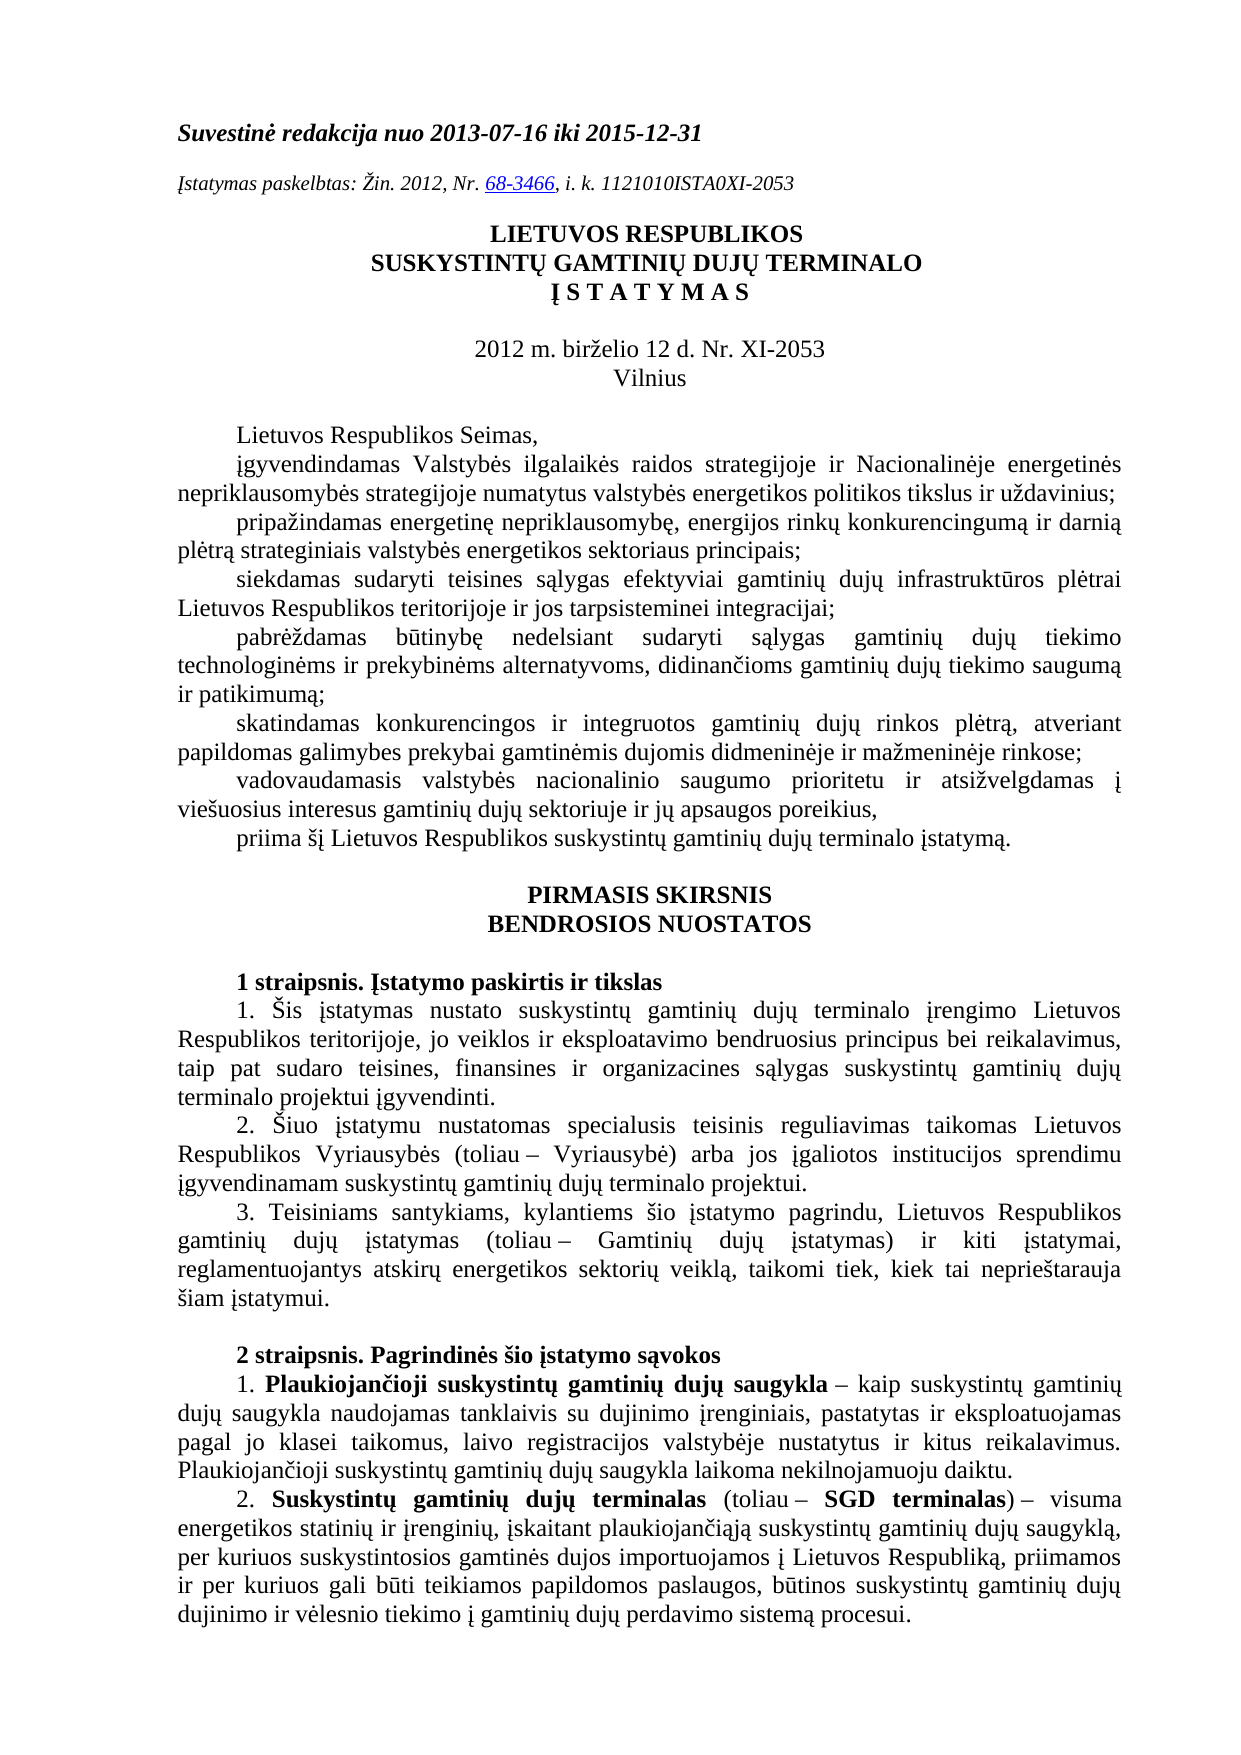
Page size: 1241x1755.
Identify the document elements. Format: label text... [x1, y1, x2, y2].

text Vilnius [177, 363, 1122, 392]
text Suvestinė redakcija nuo 2013-07-16 iki 2015-12-31 [177, 118, 1122, 147]
text 2012 m. birželio 12 d. Nr. XI-2053 [177, 334, 1122, 363]
text skatindamas konkurencingos ir integruotos gamtinių dujų rinkos plėtrą, atveriant papildomas galimybes prekybai gamtinėmis dujomis didmeninėje ir mažmeninėje rinkose; [177, 708, 1122, 765]
text SUSKYSTINTŲ GAMTINIŲ DUJŲ TERMINALO Į S T A T Y M A S [177, 248, 1122, 305]
text 1. Plaukiojančioji suskystintų gamtinių dujų saugykla – kaip suskystintų gamtinių dujų saugykla naudojamas tanklaivis su dujinimo įrenginiais, pastatytas ir eksploatuojamas pagal jo klasei taikomus, laivo registracijos valstybėje nustatytus ir kitus reikalavimus. Plaukiojančioji suskystintų gamtinių dujų saugykla laikoma nekilnojamuoju daiktu. [177, 1369, 1122, 1484]
text 3. Teisiniams santykiams, kylantiems šio įstatymo pagrindu, Lietuvos Respublikos gamtinių dujų įstatymas (toliau – Gamtinių dujų įstatymas) ir kiti įstatymai, reglamentuojantys atskirų energetikos sektorių veiklą, taikomi tiek, kiek tai neprieštarauja šiam įstatymui. [177, 1197, 1122, 1312]
text pabrėždamas būtinybę nedelsiant sudaryti sąlygas gamtinių dujų tiekimo technologinėms ir prekybinėms alternatyvoms, didinančioms gamtinių dujų tiekimo saugumą ir patikimumą; [177, 622, 1122, 708]
text 2. Suskystintų gamtinių dujų terminalas (toliau – SGD terminalas) – visuma energetikos statinių ir įrenginių, įskaitant plaukiojančiąją suskystintų gamtinių dujų saugyklą, per kuriuos suskystintosios gamtinės dujos importuojamos į Lietuvos Respubliką, priimamos ir per kuriuos gali būti teikiamos papildomos paslaugos, būtinos suskystintų gamtinių dujų dujinimo ir vėlesnio tiekimo į gamtinių dujų perdavimo sistemą procesui. [177, 1484, 1122, 1628]
text priima šį Lietuvos Respublikos suskystintų gamtinių dujų terminalo įstatymą. [177, 823, 1122, 852]
text 2. Šiuo įstatymu nustatomas specialusis teisinis reguliavimas taikomas Lietuvos Respublikos Vyriausybės (toliau – Vyriausybė) arba jos įgaliotos institucijos sprendimu įgyvendinamam suskystintų gamtinių dujų terminalo projektui. [177, 1110, 1122, 1197]
text Įstatymas paskelbtas: Žin. 2012, Nr. 68-3466, i. k. 1121010ISTA0XI-2053 [177, 171, 1122, 195]
text Lietuvos Respublikos Seimas, [177, 420, 1122, 449]
text 1 straipsnis. Įstatymo paskirtis ir tikslas [177, 967, 1122, 995]
text PIRMASIS SKIRSNIS [177, 880, 1122, 909]
text 2 straipsnis. Pagrindinės šio įstatymo sąvokos [177, 1340, 1122, 1369]
text LIETUVOS RESPUBLIKOS [177, 219, 1122, 248]
text vadovaudamasis valstybės nacionalinio saugumo prioritetu ir atsižvelgdamas į viešuosius interesus gamtinių dujų sektoriuje ir jų apsaugos poreikius, [177, 765, 1122, 823]
text siekdamas sudaryti teisines sąlygas efektyviai gamtinių dujų infrastruktūros plėtrai Lietuvos Respublikos teritorijoje ir jos tarpsisteminei integracijai; [177, 564, 1122, 622]
text BENDROSIOS NUOSTATOS [177, 909, 1122, 938]
text 1. Šis įstatymas nustato suskystintų gamtinių dujų terminalo įrengimo Lietuvos Respublikos teritorijoje, jo veiklos ir eksploatavimo bendruosius principus bei reikalavimus, taip pat sudaro teisines, finansines ir organizacines sąlygas suskystintų gamtinių dujų terminalo projektui įgyvendinti. [177, 995, 1122, 1110]
text pripažindamas energetinę nepriklausomybę, energijos rinkų konkurencingumą ir darnią plėtrą strateginiais valstybės energetikos sektoriaus principais; [177, 507, 1122, 564]
text įgyvendindamas Valstybės ilgalaikės raidos strategijoje ir Nacionalinėje energetinės nepriklausomybės strategijoje numatytus valstybės energetikos politikos tikslus ir uždavinius; [177, 449, 1122, 507]
